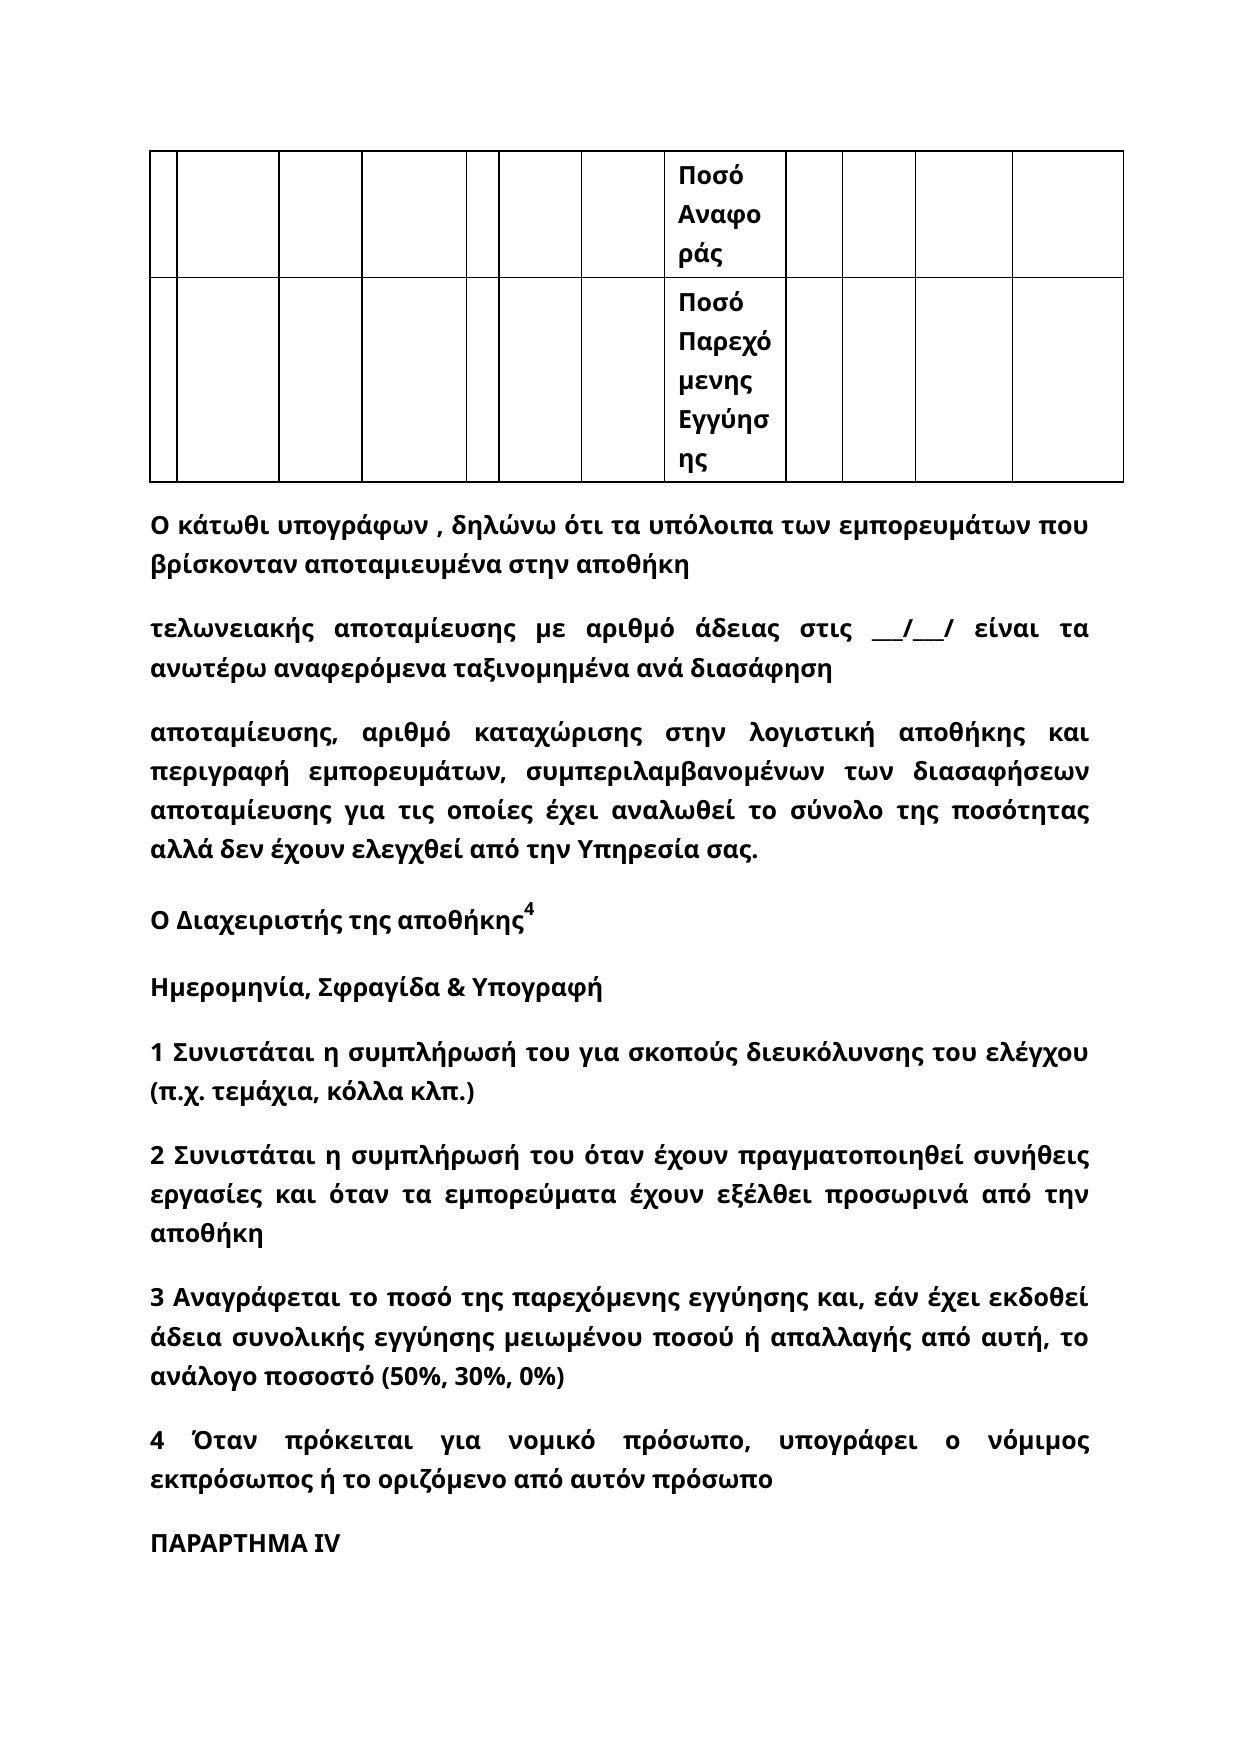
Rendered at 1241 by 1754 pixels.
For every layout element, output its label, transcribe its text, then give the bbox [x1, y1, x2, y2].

table_cell [280, 152, 361, 276]
text ΠΑΡΑΡΤΗΜΑ ΙV [150, 1526, 1090, 1560]
table_cell [916, 278, 1012, 481]
table_cell [280, 278, 361, 481]
table_cell [787, 278, 842, 481]
table_cell [500, 152, 581, 276]
table_cell [363, 152, 466, 276]
table_cell [467, 278, 498, 481]
text Ο Διαχειριστής της αποθήκης4 [150, 896, 1090, 939]
text αποταμίευσης, αριθμό καταχώρισης στην λογιστική αποθήκης και περιγραφή εμπορευμάτων, συμπεριλαμβανομένων των διασαφήσεων αποταμίευσης για τις οποίες έχει αναλωθεί το σύνολο της ποσότητας αλλά δεν έχουν ελεγχθεί από την Υπηρεσία σας. [150, 714, 1090, 866]
text 1 Συνιστάται η συμπλήρωσή του για σκοπούς διευκόλυνσης του ελέγχου (π.χ. τεμάχια, κόλλα κλπ.) [150, 1034, 1090, 1107]
table_cell [178, 152, 278, 276]
table_cell [916, 152, 1012, 276]
table_cell Ποσό Παρεχόμενης Εγγύησης [665, 278, 785, 481]
text 4 Όταν πρόκειται για νομικό πρόσωπο, υπογράφει ο νόμιμος εκπρόσωπος ή το οριζόμενο από αυτόν πρόσωπο [150, 1423, 1090, 1496]
table_cell [582, 278, 664, 481]
table_cell [151, 278, 176, 481]
text 2 Συνιστάται η συμπλήρωσή του όταν έχουν πραγματοποιηθεί συνήθεις εργασίες και όταν τα εμπορεύματα έχουν εξέλθει προσωρινά από την αποθήκη [150, 1138, 1090, 1250]
table_cell [843, 152, 915, 276]
table_cell [582, 152, 664, 276]
table_cell [363, 278, 466, 481]
text 3 Αναγράφεται το ποσό της παρεχόμενης εγγύησης και, εάν έχει εκδοθεί άδεια συνολικής εγγύησης μειωμένου ποσού ή απαλλαγής από αυτή, το ανάλογο ποσοστό (50%, 30%, 0%) [150, 1280, 1090, 1392]
table_cell Ποσό Αναφοράς [665, 152, 785, 276]
text τελωνειακής αποταμίευσης με αριθμό άδειας στις ___/___/ είναι τα ανωτέρω αναφερόμενα ταξινομημένα ανά διασάφηση [150, 611, 1090, 684]
table_cell [1013, 152, 1123, 276]
table_cell [500, 278, 581, 481]
table_cell [151, 152, 176, 276]
table_cell [1013, 278, 1123, 481]
table_cell [787, 152, 842, 276]
table_cell [467, 152, 498, 276]
table_cell [843, 278, 915, 481]
table_cell [178, 278, 278, 481]
text Ημερομηνία, Σφραγίδα & Υπογραφή [150, 970, 1090, 1004]
text Ο κάτωθι υπογράφων , δηλώνω ότι τα υπόλοιπα των εμπορευμάτων που βρίσκονταν αποταμιευμένα στην αποθήκη [150, 508, 1090, 581]
